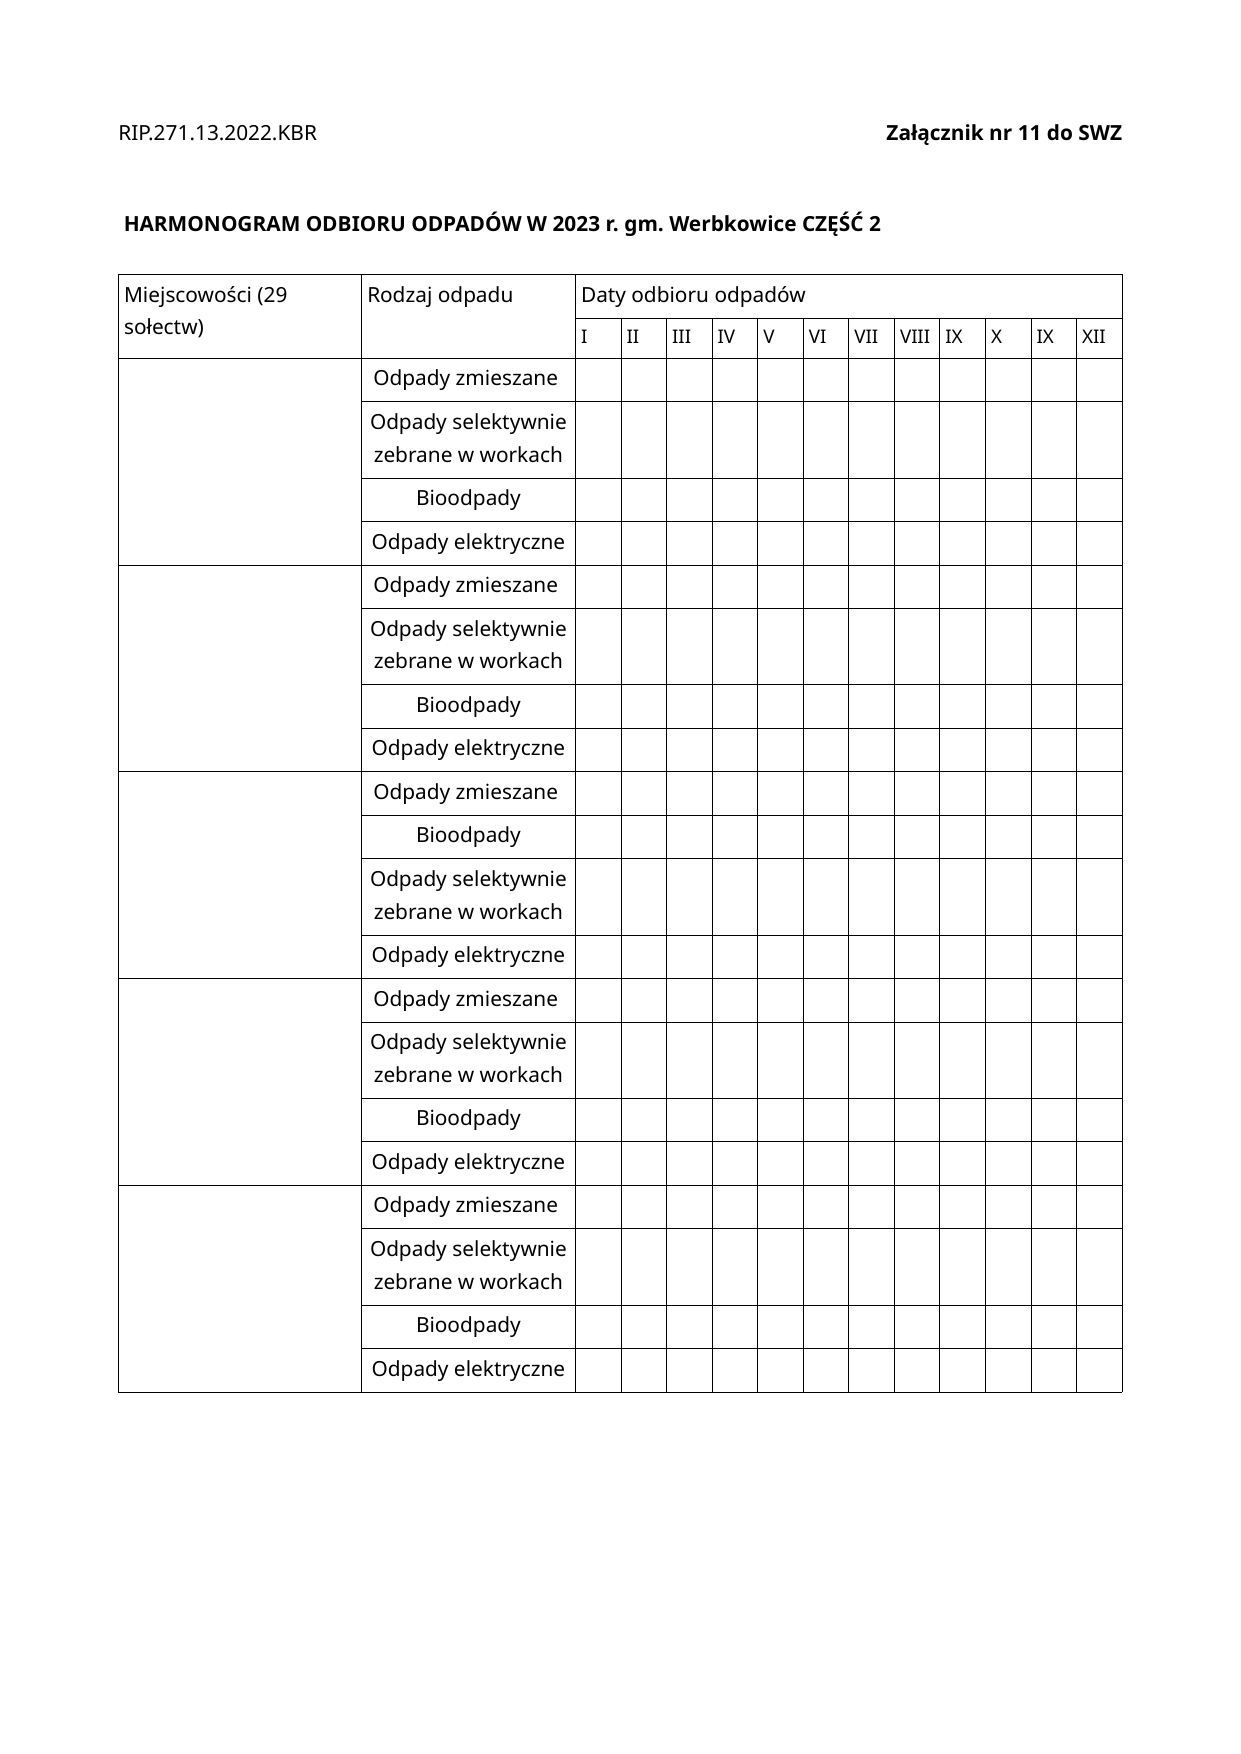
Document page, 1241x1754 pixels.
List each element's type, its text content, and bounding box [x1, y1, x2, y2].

table_cell [986, 772, 1031, 815]
table_cell [758, 1023, 803, 1098]
table_cell [849, 1306, 894, 1348]
table_cell Bioodpady [362, 816, 575, 858]
table_cell Odpady selektywnie zebrane w workach [362, 402, 575, 477]
table_cell [986, 979, 1031, 1022]
table_cell [1032, 936, 1076, 978]
table_cell [667, 685, 712, 728]
table_cell [667, 1306, 712, 1348]
table_cell [622, 816, 666, 858]
table_cell [667, 979, 712, 1022]
table_header Daty odbioru odpadów [576, 275, 1122, 317]
table_cell [576, 402, 621, 477]
table_cell [895, 1186, 939, 1228]
table_cell [576, 772, 621, 815]
table_cell [804, 1099, 848, 1141]
table_cell [758, 402, 803, 477]
table_cell [895, 402, 939, 477]
table_cell [940, 479, 985, 521]
table_cell Bioodpady [362, 685, 575, 728]
table_cell VI [804, 319, 848, 358]
table_cell [622, 936, 666, 978]
table_cell [758, 1186, 803, 1228]
table_cell [758, 1099, 803, 1141]
table_cell II [622, 319, 666, 358]
table_cell [1077, 566, 1122, 608]
table_cell [895, 816, 939, 858]
table_cell [1077, 816, 1122, 858]
table_cell [1032, 729, 1076, 771]
table_cell VII [849, 319, 894, 358]
table_cell [895, 1099, 939, 1141]
table_cell [849, 609, 894, 684]
table_cell [1077, 1229, 1122, 1304]
table_cell [576, 1023, 621, 1098]
table_cell [804, 772, 848, 815]
table_cell [1032, 1023, 1076, 1098]
table_cell [986, 479, 1031, 521]
table_cell [804, 1186, 848, 1228]
table_cell [940, 685, 985, 728]
table_cell [1032, 1229, 1076, 1304]
table_cell [667, 522, 712, 564]
table_cell [1077, 1349, 1122, 1392]
table_cell [895, 936, 939, 978]
table_cell [1077, 1306, 1122, 1348]
table_cell [622, 566, 666, 608]
table_cell [1032, 1186, 1076, 1228]
table_cell [804, 685, 848, 728]
table_cell Odpady elektryczne [362, 1349, 575, 1392]
table_cell X [986, 319, 1031, 358]
table_cell Odpady selektywnie zebrane w workach [362, 859, 575, 934]
table_cell [622, 402, 666, 477]
table_cell [667, 1142, 712, 1185]
table_cell [986, 936, 1031, 978]
table_cell [986, 522, 1031, 564]
table_cell [576, 1306, 621, 1348]
table_cell [804, 479, 848, 521]
table_cell [804, 402, 848, 477]
table_cell [849, 816, 894, 858]
table_cell [849, 979, 894, 1022]
table_cell [667, 816, 712, 858]
table_cell [119, 359, 361, 564]
table_cell [849, 1186, 894, 1228]
table_cell [622, 1099, 666, 1141]
table_cell [849, 566, 894, 608]
table_cell [1077, 729, 1122, 771]
table_cell Odpady zmieszane [362, 359, 575, 401]
table_cell [622, 772, 666, 815]
table_cell Odpady elektryczne [362, 936, 575, 978]
table_cell [986, 685, 1031, 728]
table_cell [758, 522, 803, 564]
table_cell [758, 609, 803, 684]
table_cell [667, 729, 712, 771]
table_cell [1077, 936, 1122, 978]
table_cell [895, 1229, 939, 1304]
table_cell [895, 979, 939, 1022]
table_cell Odpady zmieszane [362, 979, 575, 1022]
table_cell [849, 1229, 894, 1304]
table_cell [713, 1349, 757, 1392]
table_cell [986, 402, 1031, 477]
table_cell [713, 979, 757, 1022]
table_cell VIII [895, 319, 939, 358]
table_cell [622, 859, 666, 934]
table_cell Odpady elektryczne [362, 1142, 575, 1185]
table_cell [576, 1186, 621, 1228]
table_cell Bioodpady [362, 479, 575, 521]
table_cell [940, 936, 985, 978]
table_cell [804, 1349, 848, 1392]
table_cell [895, 609, 939, 684]
table_cell [758, 859, 803, 934]
table_cell [576, 859, 621, 934]
table_cell [622, 685, 666, 728]
table_cell [667, 1186, 712, 1228]
table_cell [940, 359, 985, 401]
table_cell [940, 609, 985, 684]
table_cell Odpady selektywnie zebrane w workach [362, 1023, 575, 1098]
table_cell [940, 859, 985, 934]
table_cell [895, 685, 939, 728]
table_cell [986, 1349, 1031, 1392]
table_cell [940, 1349, 985, 1392]
table_cell IV [713, 319, 757, 358]
table_cell [895, 772, 939, 815]
table_cell [758, 685, 803, 728]
table_cell [622, 1306, 666, 1348]
table_cell V [758, 319, 803, 358]
table_cell [804, 979, 848, 1022]
table_cell [713, 685, 757, 728]
table_header Miejscowości (29 sołectw) [119, 275, 361, 358]
table_cell [758, 1142, 803, 1185]
table_cell [1077, 359, 1122, 401]
table_cell [758, 479, 803, 521]
table_cell [1032, 1349, 1076, 1392]
table_cell [667, 609, 712, 684]
table_cell [986, 1229, 1031, 1304]
table_cell [576, 816, 621, 858]
table_cell [667, 772, 712, 815]
table_cell [895, 566, 939, 608]
table_cell [895, 359, 939, 401]
table_cell Bioodpady [362, 1306, 575, 1348]
table_cell [849, 772, 894, 815]
table_cell [940, 772, 985, 815]
table_cell [849, 729, 894, 771]
table_cell [804, 359, 848, 401]
table_cell [940, 1306, 985, 1348]
table_cell [576, 609, 621, 684]
table_cell [622, 1229, 666, 1304]
table_cell [713, 772, 757, 815]
table_cell [576, 685, 621, 728]
table_cell [1077, 1186, 1122, 1228]
table_cell [1077, 402, 1122, 477]
table_cell [667, 402, 712, 477]
table_cell [849, 936, 894, 978]
table_cell [895, 522, 939, 564]
table_cell [849, 522, 894, 564]
table_cell [986, 816, 1031, 858]
table_cell [576, 1099, 621, 1141]
table_cell [758, 936, 803, 978]
table_cell [1077, 772, 1122, 815]
table_cell [986, 859, 1031, 934]
table_cell [758, 566, 803, 608]
table_cell [1077, 1142, 1122, 1185]
table_cell [895, 479, 939, 521]
table_cell [940, 1023, 985, 1098]
table_cell [940, 1099, 985, 1141]
table_cell [1077, 522, 1122, 564]
table_cell [940, 816, 985, 858]
table_cell [758, 1229, 803, 1304]
table_cell [849, 1349, 894, 1392]
table_cell [804, 1229, 848, 1304]
table_cell [622, 522, 666, 564]
table_cell [713, 816, 757, 858]
table_cell [804, 609, 848, 684]
table_cell [713, 1229, 757, 1304]
table_cell [622, 359, 666, 401]
table_cell [895, 859, 939, 934]
table_cell [667, 359, 712, 401]
table_cell [940, 402, 985, 477]
table_cell [986, 729, 1031, 771]
table_cell [1032, 609, 1076, 684]
table_cell [119, 979, 361, 1185]
table_cell III [667, 319, 712, 358]
table_cell [713, 522, 757, 564]
table_cell [895, 1306, 939, 1348]
table_cell [576, 1229, 621, 1304]
table_cell [667, 936, 712, 978]
table_cell [667, 479, 712, 521]
table_cell [622, 1023, 666, 1098]
table_cell [1032, 359, 1076, 401]
table_cell [1077, 1023, 1122, 1098]
table_cell [1077, 859, 1122, 934]
table_cell [576, 359, 621, 401]
table_cell [986, 1142, 1031, 1185]
table_cell [622, 609, 666, 684]
table_cell IX [1032, 319, 1076, 358]
table_cell [576, 729, 621, 771]
table_cell [713, 402, 757, 477]
table_cell [940, 1186, 985, 1228]
table_cell Odpady zmieszane [362, 772, 575, 815]
table_cell I [576, 319, 621, 358]
table_cell [1032, 402, 1076, 477]
table_cell [667, 1099, 712, 1141]
table_cell [804, 729, 848, 771]
table_cell [758, 1349, 803, 1392]
table_cell [576, 936, 621, 978]
table_cell [576, 1349, 621, 1392]
table_cell [849, 1099, 894, 1141]
table_cell [940, 1229, 985, 1304]
table_cell [622, 729, 666, 771]
table_cell [849, 402, 894, 477]
table_cell [804, 566, 848, 608]
table_cell [804, 936, 848, 978]
table_cell [804, 522, 848, 564]
table_cell [576, 1142, 621, 1185]
table_cell [895, 729, 939, 771]
table_cell [849, 1142, 894, 1185]
table_cell [940, 979, 985, 1022]
table_cell IX [940, 319, 985, 358]
table_cell Odpady zmieszane [362, 1186, 575, 1228]
table_cell [986, 609, 1031, 684]
table_cell [713, 729, 757, 771]
table_cell [667, 1229, 712, 1304]
table_cell Odpady selektywnie zebrane w workach [362, 609, 575, 684]
table_cell [576, 522, 621, 564]
table_cell [804, 1023, 848, 1098]
table_header Rodzaj odpadu [362, 275, 575, 358]
table_cell [713, 1099, 757, 1141]
table_cell [713, 566, 757, 608]
table_cell [1032, 522, 1076, 564]
table_cell [986, 1023, 1031, 1098]
table_cell [1077, 685, 1122, 728]
table_cell [758, 729, 803, 771]
table_cell [119, 566, 361, 771]
table_cell [713, 479, 757, 521]
table_cell [622, 1186, 666, 1228]
table_cell [849, 859, 894, 934]
table_cell [667, 1023, 712, 1098]
table_cell [1032, 1099, 1076, 1141]
table_cell [849, 1023, 894, 1098]
table_cell [1077, 479, 1122, 521]
table_cell [1077, 609, 1122, 684]
table_cell [622, 979, 666, 1022]
table_cell [758, 1306, 803, 1348]
table_cell [804, 816, 848, 858]
table_cell [895, 1142, 939, 1185]
table_cell [667, 859, 712, 934]
table_cell [1032, 566, 1076, 608]
table_cell Bioodpady [362, 1099, 575, 1141]
table_cell [576, 566, 621, 608]
table_cell [713, 1142, 757, 1185]
table_cell [713, 1023, 757, 1098]
table_cell [622, 1142, 666, 1185]
table_cell [622, 479, 666, 521]
table_cell [895, 1349, 939, 1392]
table_cell [713, 359, 757, 401]
table_cell [119, 772, 361, 978]
table_cell XII [1077, 319, 1122, 358]
table_cell [940, 566, 985, 608]
table_cell [1032, 772, 1076, 815]
table_cell [713, 859, 757, 934]
table_cell [1032, 479, 1076, 521]
table_cell [713, 1186, 757, 1228]
table_cell [895, 1023, 939, 1098]
table_cell [986, 566, 1031, 608]
table_cell [1032, 979, 1076, 1022]
table_cell [667, 566, 712, 608]
table_cell [804, 1306, 848, 1348]
table_cell [758, 772, 803, 815]
table_cell [758, 359, 803, 401]
table_cell Odpady elektryczne [362, 729, 575, 771]
table_cell [849, 359, 894, 401]
table_cell [940, 1142, 985, 1185]
table_cell [986, 1099, 1031, 1141]
table_cell [804, 859, 848, 934]
table_cell [576, 979, 621, 1022]
table_cell [713, 1306, 757, 1348]
table_cell [1077, 1099, 1122, 1141]
table_cell Odpady selektywnie zebrane w workach [362, 1229, 575, 1304]
table_cell [119, 1186, 361, 1392]
text HARMONOGRAM ODBIORU ODPADÓW W 2023 r. gm. Werbkowice CZĘŚĆ 2 [118, 209, 1122, 237]
table_cell [940, 522, 985, 564]
table_cell [1032, 685, 1076, 728]
table_cell [986, 1306, 1031, 1348]
table_cell [986, 1186, 1031, 1228]
table_cell [1032, 1142, 1076, 1185]
table_cell [758, 816, 803, 858]
table_cell [940, 729, 985, 771]
table_cell [1032, 1306, 1076, 1348]
table_cell [849, 479, 894, 521]
table_cell [1032, 816, 1076, 858]
table_cell [713, 609, 757, 684]
table_cell [849, 685, 894, 728]
table_cell [1077, 979, 1122, 1022]
table_cell Odpady elektryczne [362, 522, 575, 564]
table_cell [986, 359, 1031, 401]
table_cell Odpady zmieszane [362, 566, 575, 608]
table_cell [622, 1349, 666, 1392]
table_cell [758, 979, 803, 1022]
table_cell [576, 479, 621, 521]
table_cell [1032, 859, 1076, 934]
table_cell [667, 1349, 712, 1392]
table_cell [804, 1142, 848, 1185]
table_cell [713, 936, 757, 978]
